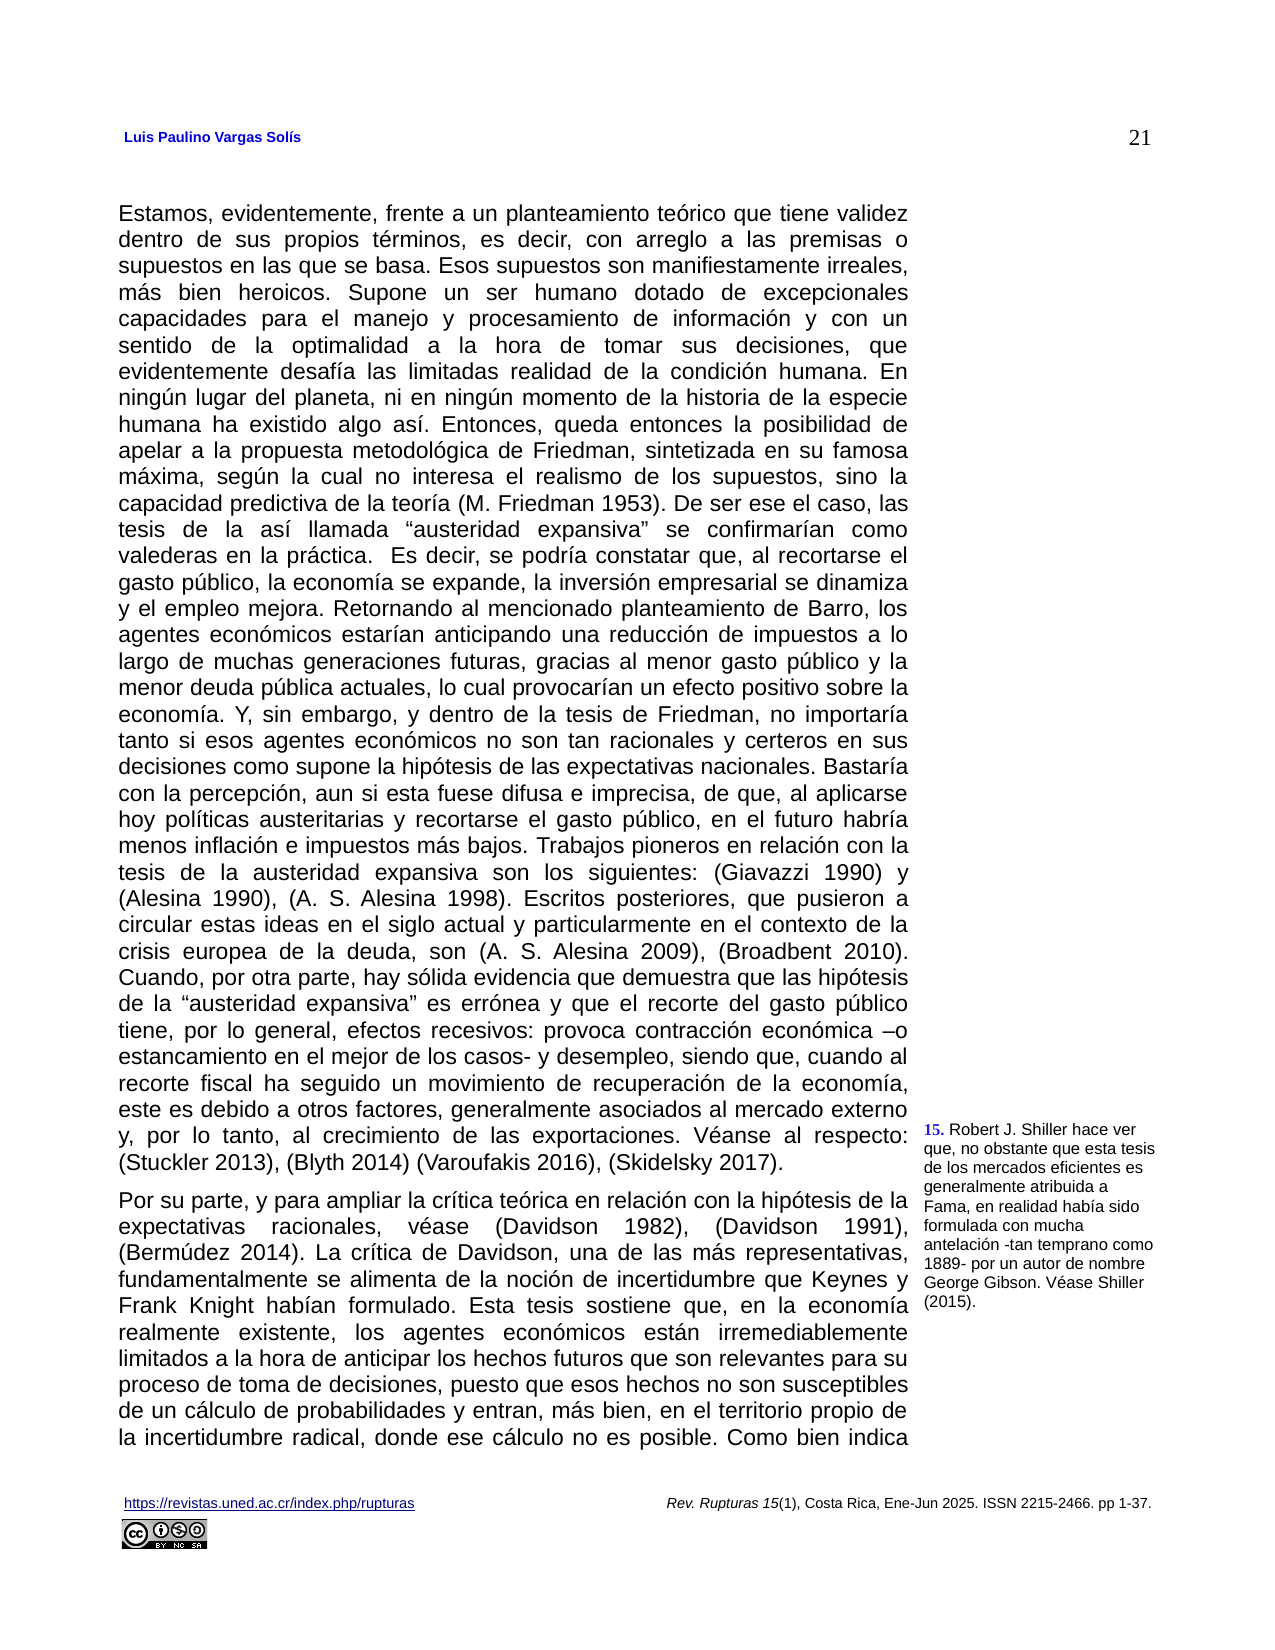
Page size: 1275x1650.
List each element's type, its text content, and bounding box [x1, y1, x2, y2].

text Estamos, evidentemente, frente a un planteamiento teórico que tiene validez dentro de sus propios términos, es decir, con arreglo a las premisas o supuestos en las que se basa. Esos supuestos son manifiestamente irreales, más bien heroicos. Supone un ser humano dotado de excepcionales capacidades para el manejo y procesamiento de información y con un sentido de la optimalidad a la hora de tomar sus decisiones, que evidentemente desafía las limitadas realidad de la condición humana. En ningún lugar del planeta, ni en ningún momento de la historia de la especie humana ha existido algo así. Entonces, queda entonces la posibilidad de apelar a la propuesta metodológica de Friedman, sintetizada en su famosa máxima, según la cual no interesa el realismo de los supuestos, sino la capacidad predictiva de la teoría (M. Friedman 1953). De ser ese el caso, las tesis de la así llamada “austeridad expansiva” se confirmarían como valederas en la práctica. Es decir, se podría constatar que, al recortarse el gasto público, la economía se expande, la inversión empresarial se dinamiza y el empleo mejora. Retornando al mencionado planteamiento de Barro, los agentes económicos estarían anticipando una reducción de impuestos a lo largo de muchas generaciones futuras, gracias al menor gasto público y la menor deuda pública actuales, lo cual provocarían un efecto positivo sobre la economía. Y, sin embargo, y dentro de la tesis de Friedman, no importaría tanto si esos agentes económicos no son tan racionales y certeros en sus decisiones como supone la hipótesis de las expectativas nacionales. Bastaría con la percepción, aun si esta fuese difusa e imprecisa, de que, al aplicarse hoy políticas austeritarias y recortarse el gasto público, en el futuro habría menos inflación e impuestos más bajos. Trabajos pioneros en relación con la tesis de la austeridad expansiva son los siguientes: (Giavazzi 1990) y (Alesina 1990), (A. S. Alesina 1998). Escritos posteriores, que pusieron a circular estas ideas en el siglo actual y particularmente en el contexto de la crisis europea de la deuda, son (A. S. Alesina 2009), (Broadbent 2010). Cuando, por otra parte, hay sólida evidencia que demuestra que las hipótesis de la “austeridad expansiva” es errónea y que el recorte del gasto público tiene, por lo general, efectos recesivos: provoca contracción económica –o estancamiento en el mejor de los casos- y desempleo, siendo que, cuando al recorte fiscal ha seguido un movimiento de recuperación de la economía, este es debido a otros factores, generalmente asociados al mercado externo y, por lo tanto, al crecimiento de las exportaciones. Véanse al respecto: (Stuckler 2013), (Blyth 2014) (Varoufakis 2016), (Skidelsky 2017). [118, 200, 909, 1175]
text Por su parte, y para ampliar la crítica teórica en relación con la hipótesis de la expectativas racionales, véase (Davidson 1982), (Davidson 1991), (Bermúdez 2014). La crítica de Davidson, una de las más representativas, fundamentalmente se alimenta de la noción de incertidumbre que Keynes y Frank Knight habían formulado. Esta tesis sostiene que, en la economía realmente existente, los agentes económicos están irremediablemente limitados a la hora de anticipar los hechos futuros que son relevantes para su proceso de toma de decisiones, puesto que esos hechos no son susceptibles de un cálculo de probabilidades y entran, más bien, en el territorio propio de la incertidumbre radical, donde ese cálculo no es posible. Como bien indica [118, 1187, 909, 1450]
picture [121, 1519, 208, 1549]
